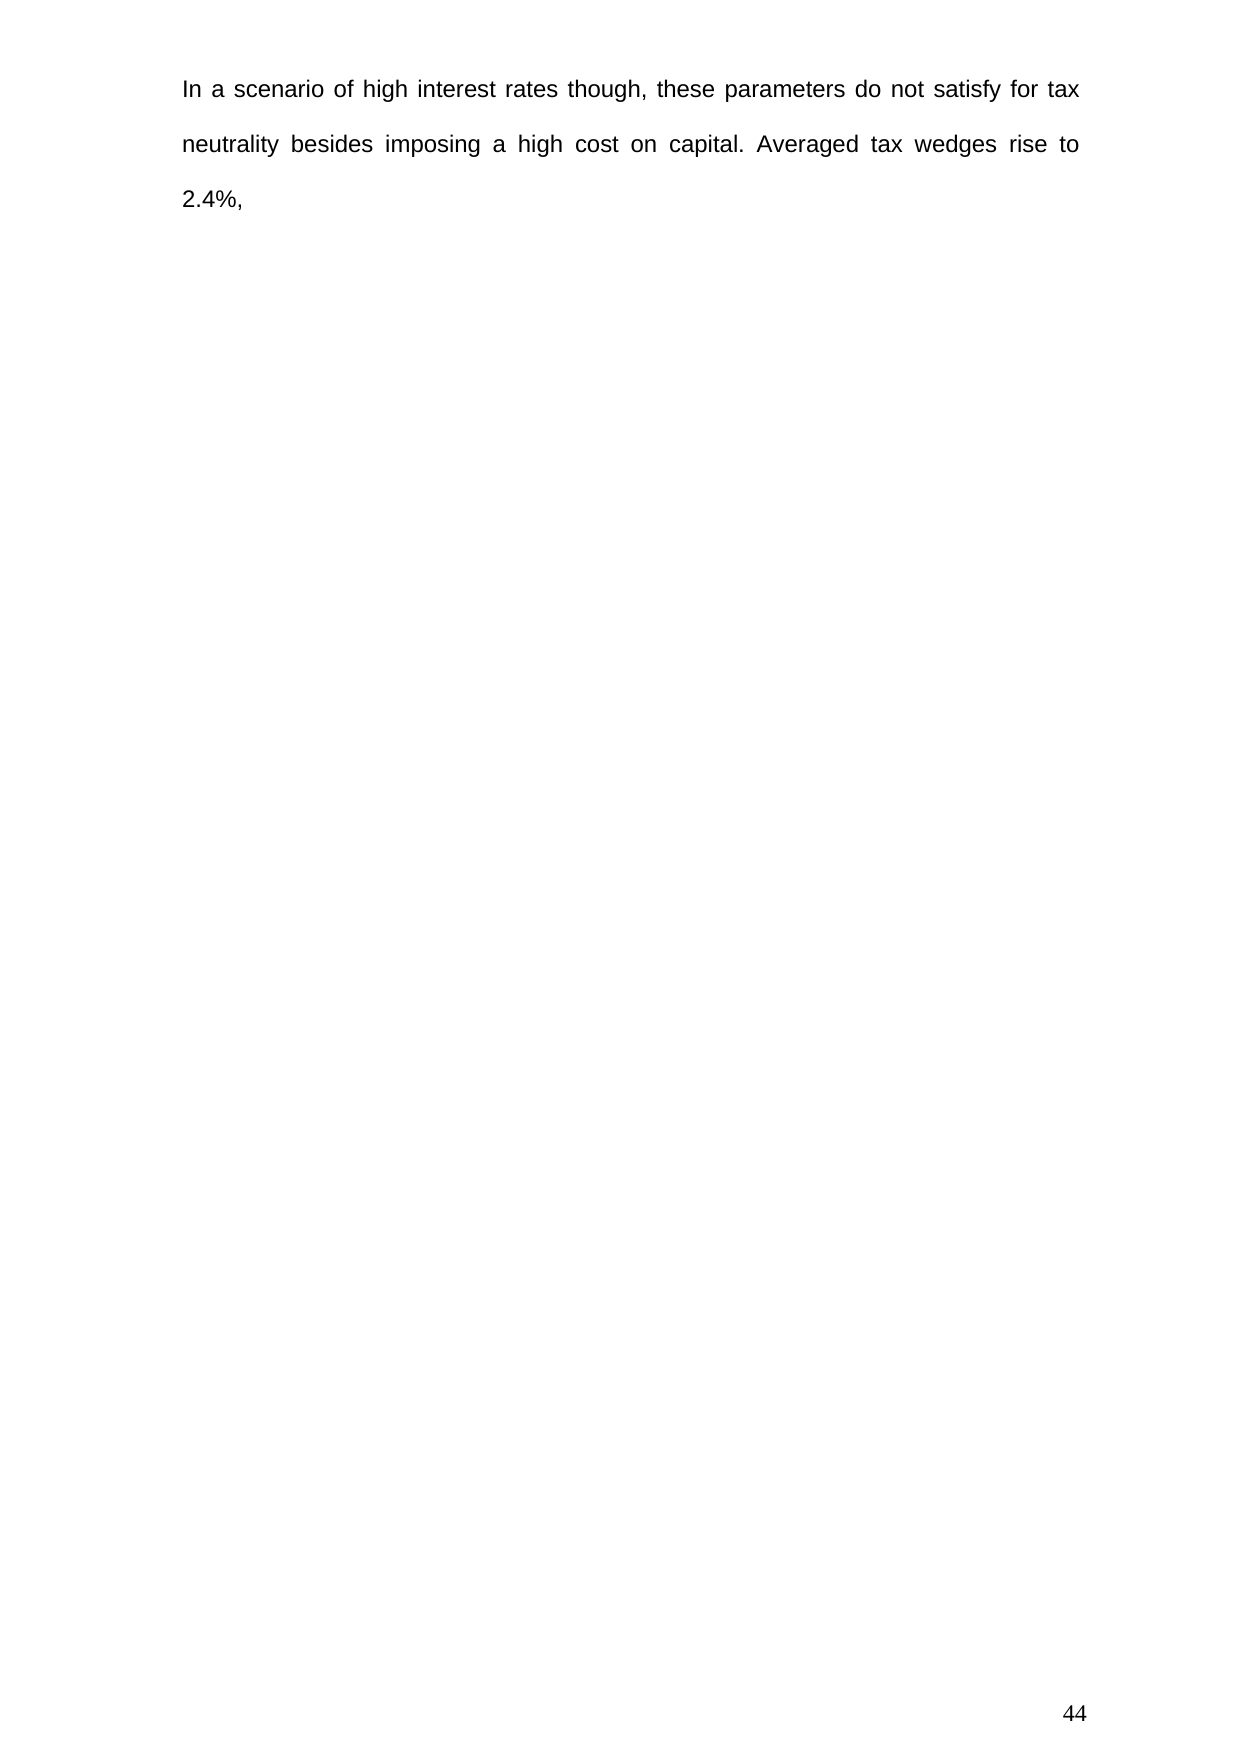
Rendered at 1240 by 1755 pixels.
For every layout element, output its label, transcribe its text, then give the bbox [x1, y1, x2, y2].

text In a scenario of high interest rates though, these parameters do not satisfy for tax neutrality besides imposing a high cost on capital. Averaged tax wedges rise to 2.4%, [182, 75, 1081, 213]
